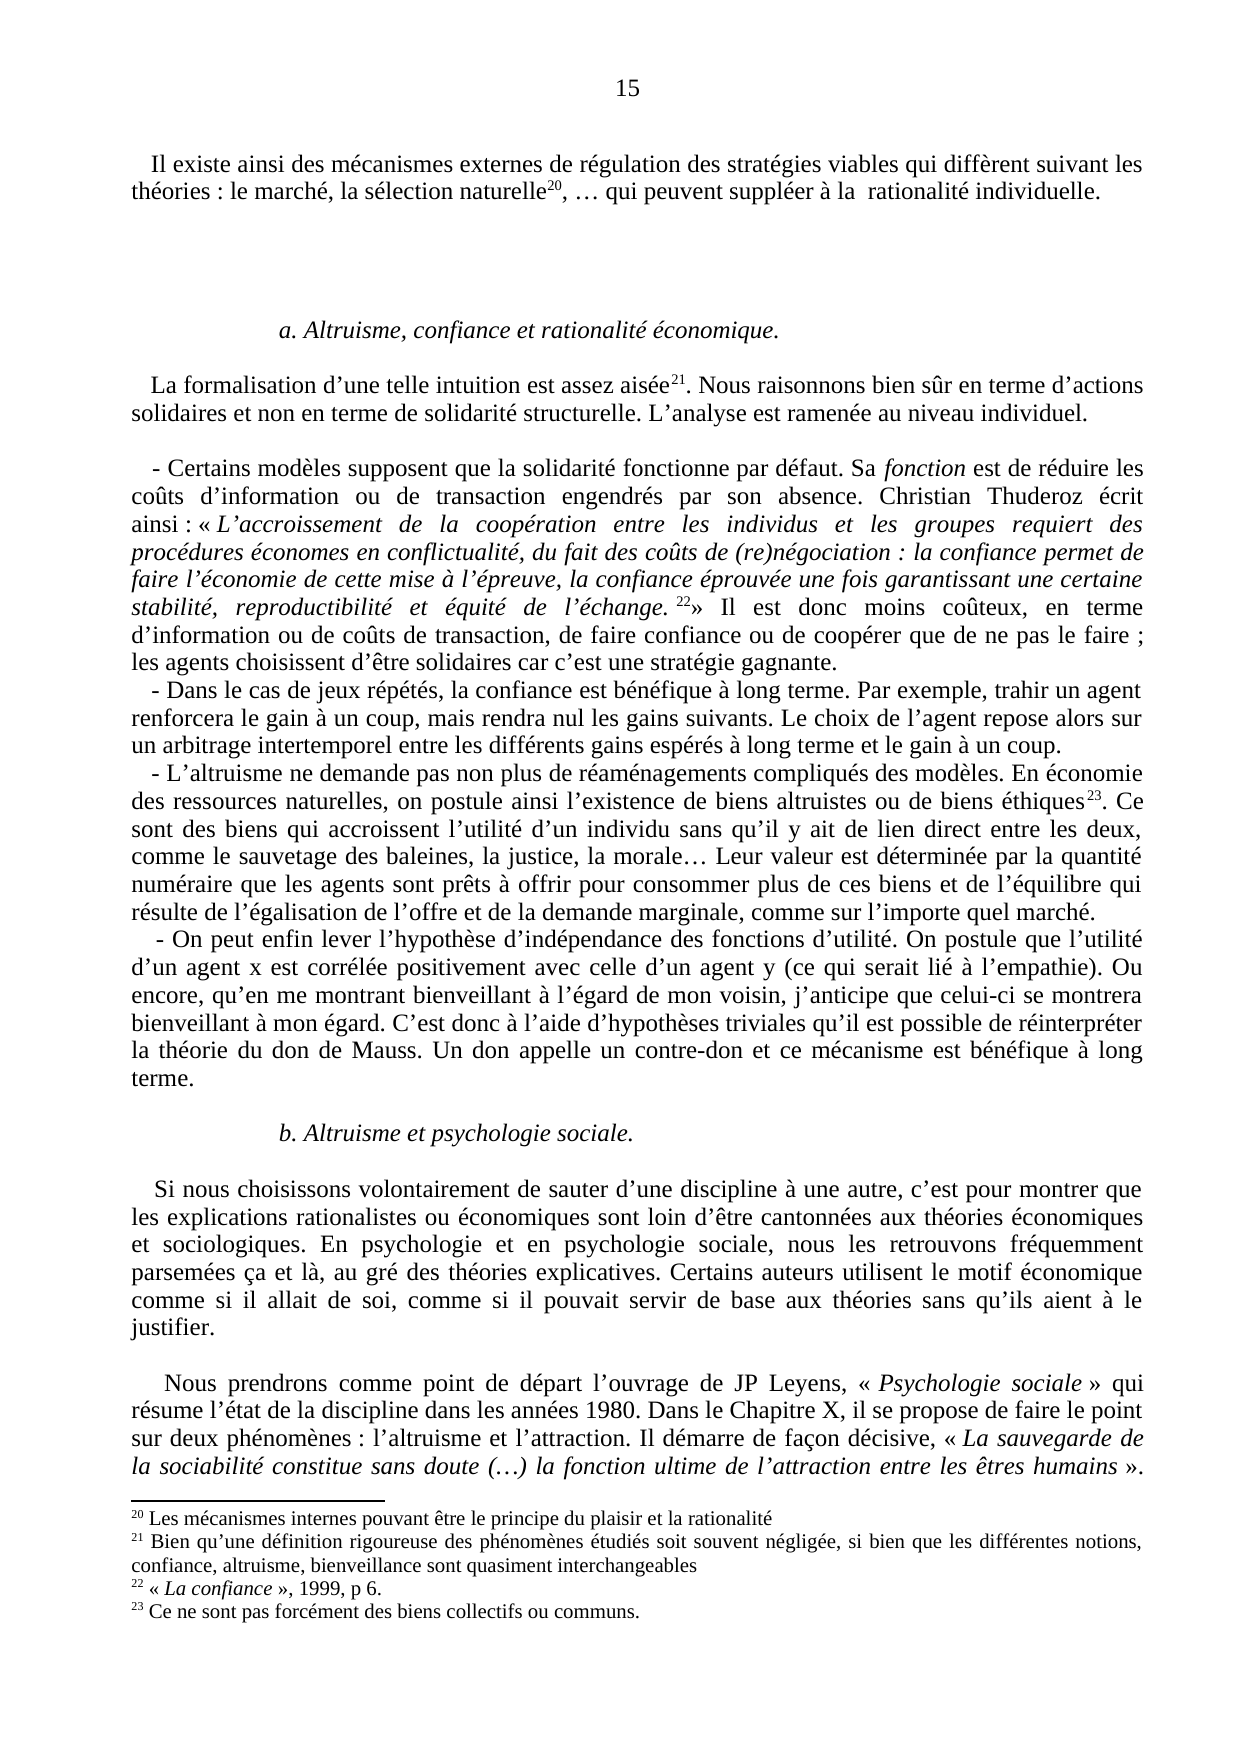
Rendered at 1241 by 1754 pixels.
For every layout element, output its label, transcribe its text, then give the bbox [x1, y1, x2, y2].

text - On peut enfin lever l’hypothèse d’indépendance des fonctions d’utilité. On postule que l’utilité d’un agent x est corrélée positivement avec celle d’un agent y (ce qui serait lié à l’empathie). Ou encore, qu’en me montrant bienveillant à l’égard de mon voisin, j’anticipe que celui-ci se montrera bienveillant à mon égard. C’est donc à l’aide d’hypothèses triviales qu’il est possible de réinterpréter la théorie du don de Mauss. Un don appelle un contre-don et ce mécanisme est bénéfique à long terme. [131, 926, 1144, 1092]
text Nous prendrons comme point de départ l’ouvrage de JP Leyens, « Psychologie sociale » qui résume l’état de la discipline dans les années 1980. Dans le Chapitre X, il se propose de faire le point sur deux phénomènes : l’altruisme et l’attraction. Il démarre de façon décisive, « La sauvegarde de la sociabilité constitue sans doute (…) la fonction ultime de l’attraction entre les êtres humains ». [131, 1369, 1144, 1480]
text b. Altruisme et psychologie sociale. [205, 1119, 1144, 1147]
text La formalisation d’une telle intuition est assez aisée. Nous raisonnons bien sûr en terme d’actions solidaires et non en terme de solidarité structurelle. L’analyse est ramenée au niveau individuel. [131, 371, 1144, 427]
text Ce ne sont pas forcément des biens collectifs ou communs. [131, 1600, 1144, 1623]
text Si nous choisissons volontairement de sauter d’une discipline à une autre, c’est pour montrer que les explications rationalistes ou économiques sont loin d’être cantonnées aux théories économiques et sociologiques. En psychologie et en psychologie sociale, nous les retrouvons fréquemment parsemées ça et là, au gré des théories explicatives. Certains auteurs utilisent le motif économique comme si il allait de soi, comme si il pouvait servir de base aux théories sans qu’ils aient à le justifier. [131, 1175, 1144, 1341]
text - Dans le cas de jeux répétés, la confiance est bénéfique à long terme. Par exemple, trahir un agent renforcera le gain à un coup, mais rendra nul les gains suivants. Le choix de l’agent repose alors sur un arbitrage intertemporel entre les différents gains espérés à long terme et le gain à un coup. [131, 676, 1144, 759]
text Les mécanismes internes pouvant être le principe du plaisir et la rationalité [131, 1507, 1144, 1530]
text Il existe ainsi des mécanismes externes de régulation des stratégies viables qui diffèrent suivant les théories : le marché, la sélection naturelle, … qui peuvent suppléer à la rationalité individuelle. [131, 150, 1144, 205]
text « La confiance », 1999, p 6. [131, 1577, 1144, 1600]
text a. Altruisme, confiance et rationalité économique. [205, 316, 1144, 344]
text - L’altruisme ne demande pas non plus de réaménagements compliqués des modèles. En économie des ressources naturelles, on postule ainsi l’existence de biens altruistes ou de biens éthiques. Ce sont des biens qui accroissent l’utilité d’un individu sans qu’il y ait de lien direct entre les deux, comme le sauvetage des baleines, la justice, la morale… Leur valeur est déterminée par la quantité numéraire que les agents sont prêts à offrir pour consommer plus de ces biens et de l’équilibre qui résulte de l’égalisation de l’offre et de la demande marginale, comme sur l’importe quel marché. [131, 759, 1144, 926]
text - Certains modèles supposent que la solidarité fonctionne par défaut. Sa fonction est de réduire les coûts d’information ou de transaction engendrés par son absence. Christian Thuderoz écrit ainsi : « L’accroissement de la coopération entre les individus et les groupes requiert des procédures économes en conflictualité, du fait des coûts de (re)négociation : la confiance permet de faire l’économie de cette mise à l’épreuve, la confiance éprouvée une fois garantissant une certaine stabilité, reproductibilité et équité de l’échange. » Il est donc moins coûteux, en terme d’information ou de coûts de transaction, de faire confiance ou de coopérer que de ne pas le faire ; les agents choisissent d’être solidaires car c’est une stratégie gagnante. [131, 454, 1144, 676]
text Bien qu’une définition rigoureuse des phénomènes étudiés soit souvent négligée, si bien que les différentes notions, confiance, altruisme, bienveillance sont quasiment interchangeables [131, 1530, 1144, 1577]
